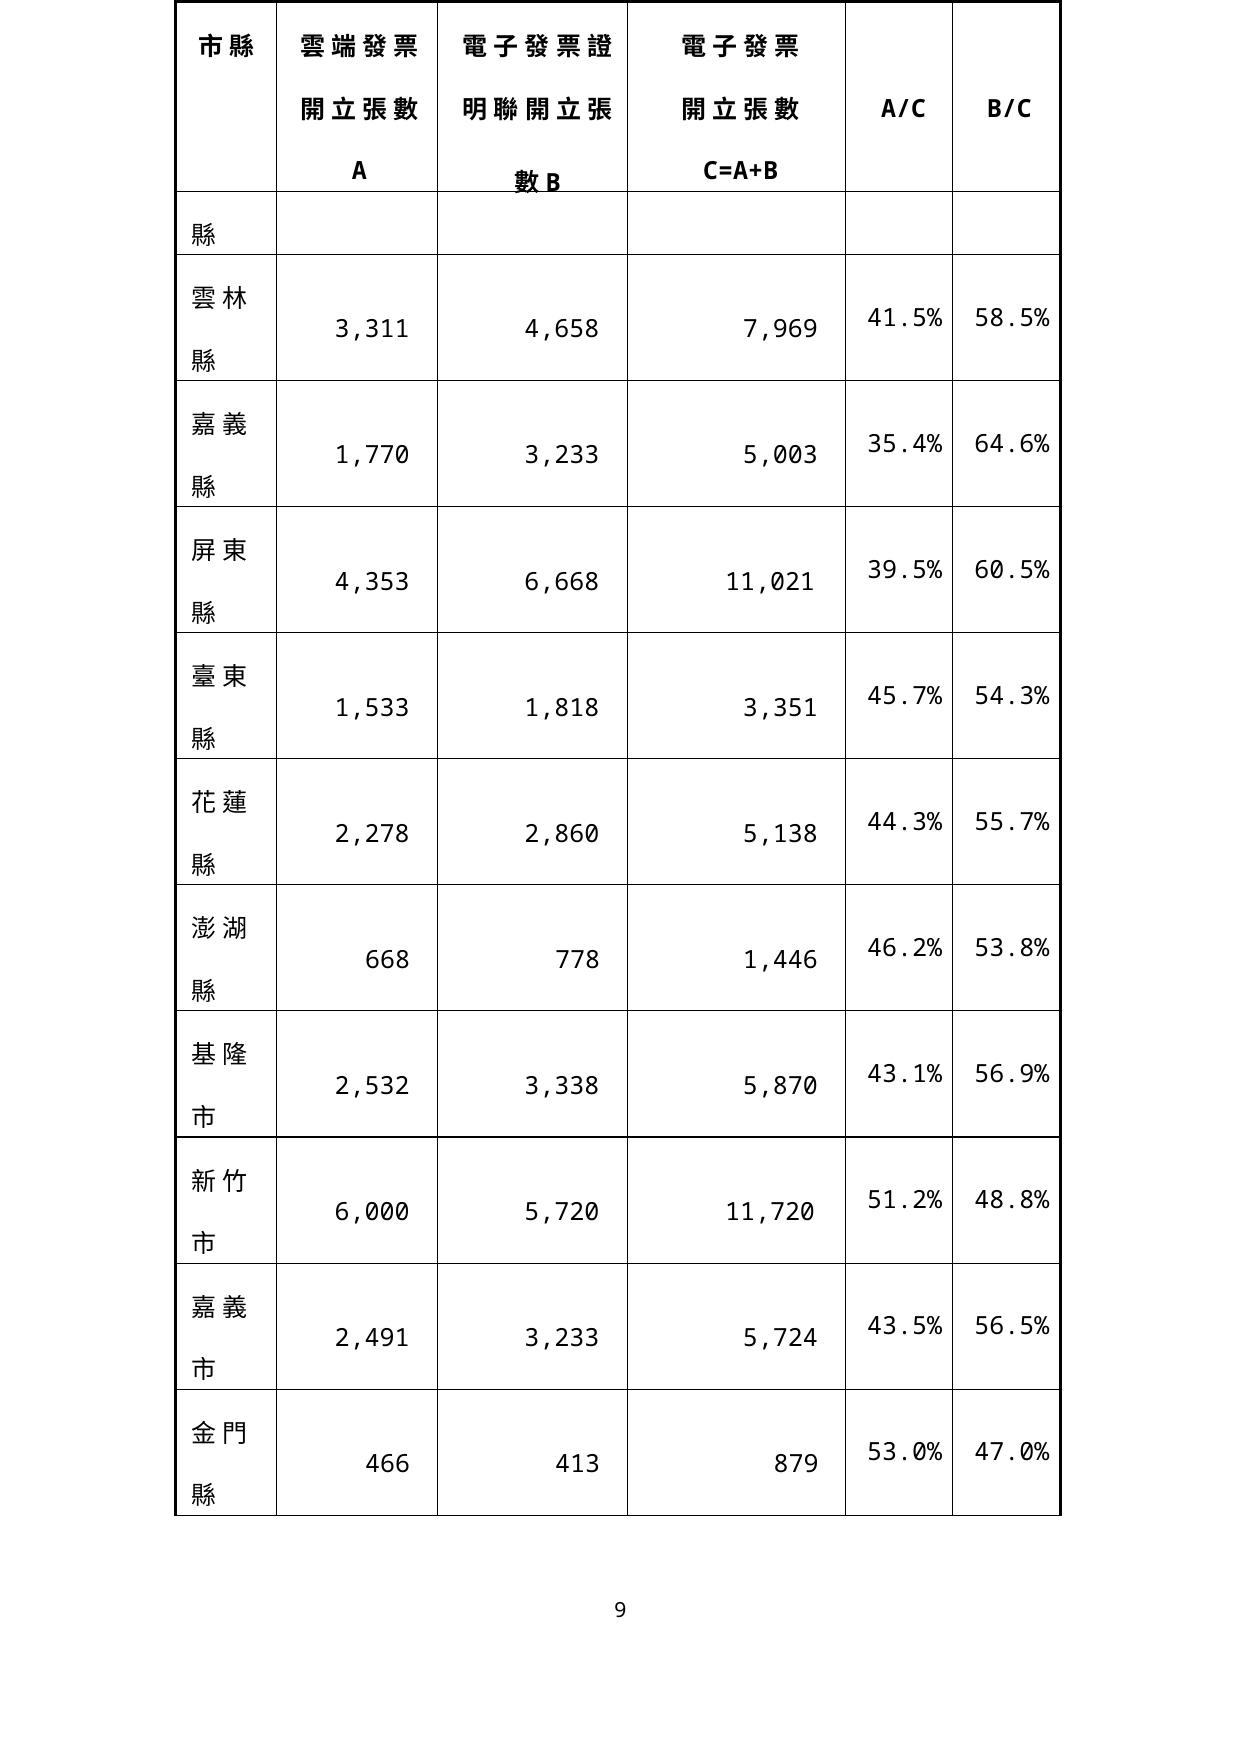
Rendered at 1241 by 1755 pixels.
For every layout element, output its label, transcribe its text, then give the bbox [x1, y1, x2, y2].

table_cell 2,860 [438, 759, 627, 884]
table_cell 6,668 [438, 507, 627, 632]
table_cell 嘉義市 [177, 1264, 276, 1388]
table_cell 2,532 [277, 1011, 437, 1136]
table_cell 4,353 [277, 507, 437, 632]
table_cell 3,338 [438, 1011, 627, 1136]
table_cell 基隆市 [177, 1011, 276, 1136]
table_cell 6,000 [277, 1138, 437, 1262]
table_cell 雲林縣 [177, 255, 276, 380]
table_cell [953, 192, 1059, 254]
table_cell 11,021 [628, 507, 845, 632]
table_cell 35.4% [846, 381, 952, 506]
table_cell 2,491 [277, 1264, 437, 1388]
table_cell 43.5% [846, 1264, 952, 1388]
table_cell 55.7% [953, 759, 1059, 884]
table_cell [846, 192, 952, 254]
table_cell 60.5% [953, 507, 1059, 632]
table_cell 5,720 [438, 1138, 627, 1262]
table_cell 新竹市 [177, 1138, 276, 1262]
table_cell 1,533 [277, 633, 437, 758]
table_cell 43.1% [846, 1011, 952, 1136]
table_cell [438, 192, 627, 254]
table_cell 2,278 [277, 759, 437, 884]
table_cell 5,870 [628, 1011, 845, 1136]
table_cell 44.3% [846, 759, 952, 884]
table_cell 1,446 [628, 885, 845, 1010]
table_header 雲端發票 開立張數A [277, 3, 437, 191]
table_cell 53.8% [953, 885, 1059, 1010]
table_cell 屏東縣 [177, 507, 276, 632]
table_cell 澎湖縣 [177, 885, 276, 1010]
table_header A/C [846, 3, 952, 191]
table_cell 3,233 [438, 1264, 627, 1388]
table_cell 46.2% [846, 885, 952, 1010]
table_cell 4,658 [438, 255, 627, 380]
table_header 電子發票證明聯開立張數B [438, 3, 627, 191]
table_cell 56.5% [953, 1264, 1059, 1388]
table_cell 3,311 [277, 255, 437, 380]
table_header 市縣 [177, 3, 276, 191]
table_cell [628, 192, 845, 254]
table_header B/C [953, 3, 1059, 191]
table_cell 56.9% [953, 1011, 1059, 1136]
table_cell 5,138 [628, 759, 845, 884]
table_cell 54.3% [953, 633, 1059, 758]
table_cell 金門縣 [177, 1390, 276, 1514]
table_cell 53.0% [846, 1390, 952, 1514]
table_cell 778 [438, 885, 627, 1010]
table_cell 45.7% [846, 633, 952, 758]
table_cell 3,351 [628, 633, 845, 758]
table_cell 879 [628, 1390, 845, 1514]
table_cell 466 [277, 1390, 437, 1514]
table_cell 花蓮縣 [177, 759, 276, 884]
table_cell 11,720 [628, 1138, 845, 1262]
table_cell 64.6% [953, 381, 1059, 506]
table_cell 嘉義縣 [177, 381, 276, 506]
table_cell 668 [277, 885, 437, 1010]
table_cell 51.2% [846, 1138, 952, 1262]
table_cell 39.5% [846, 507, 952, 632]
table_cell 48.8% [953, 1138, 1059, 1262]
table_cell 58.5% [953, 255, 1059, 380]
table_cell [277, 192, 437, 254]
table_header 電子發票 開立張數C=A+B [628, 3, 845, 191]
table_cell 3,233 [438, 381, 627, 506]
table_cell 41.5% [846, 255, 952, 380]
table_cell 47.0% [953, 1390, 1059, 1514]
table_cell 1,818 [438, 633, 627, 758]
table_cell 413 [438, 1390, 627, 1514]
table_cell 1,770 [277, 381, 437, 506]
table_cell 5,003 [628, 381, 845, 506]
table_cell 5,724 [628, 1264, 845, 1388]
table_cell 7,969 [628, 255, 845, 380]
table_cell 臺東縣 [177, 633, 276, 758]
table_cell 縣 [177, 192, 276, 254]
